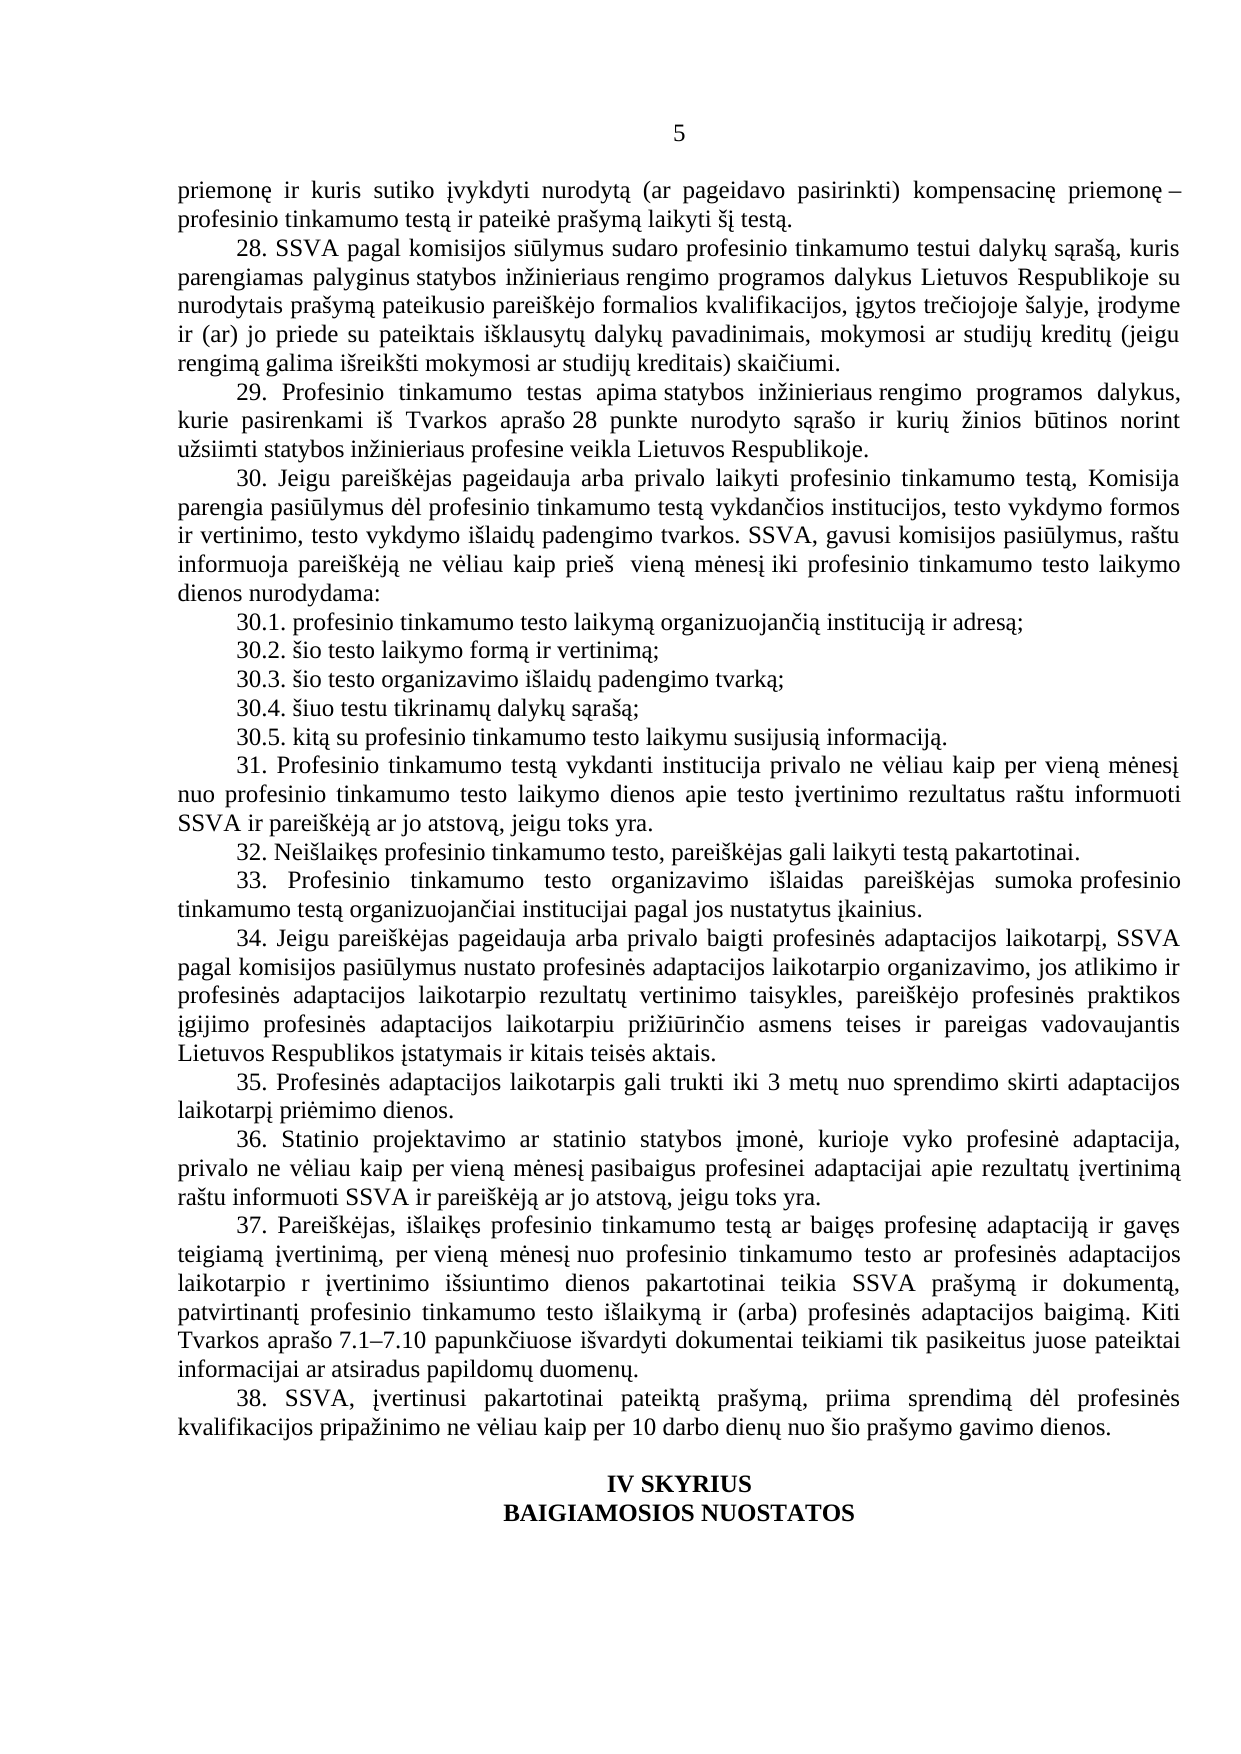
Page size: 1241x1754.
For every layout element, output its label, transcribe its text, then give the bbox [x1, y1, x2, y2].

text 30.4. šiuo testu tikrinamų dalykų sąrašą; [177, 693, 1181, 722]
text 31. Profesinio tinkamumo testą vykdanti institucija privalo ne vėliau kaip per vieną mėnesį nuo profesinio tinkamumo testo laikymo dienos apie testo įvertinimo rezultatus raštu informuoti SSVA ir pareiškėją ar jo atstovą, jeigu toks yra. [177, 751, 1181, 837]
text 30.5. kitą su profesinio tinkamumo testo laikymu susijusią informaciją. [177, 722, 1181, 751]
text 38. SSVA, įvertinusi pakartotinai pateiktą prašymą, priima sprendimą dėl profesinės kvalifikacijos pripažinimo ne vėliau kaip per 10 darbo dienų nuo šio prašymo gavimo dienos. [177, 1383, 1181, 1441]
text 29. Profesinio tinkamumo testas apima statybos inžinieriaus rengimo programos dalykus, kurie pasirenkami iš Tvarkos aprašo 28 punkte nurodyto sąrašo ir kurių žinios būtinos norint užsiimti statybos inžinieriaus profesine veikla Lietuvos Respublikoje. [177, 377, 1181, 463]
text 32. Neišlaikęs profesinio tinkamumo testo, pareiškėjas gali laikyti testą pakartotinai. [177, 837, 1181, 866]
text 33. Profesinio tinkamumo testo organizavimo išlaidas pareiškėjas sumoka profesinio tinkamumo testą organizuojančiai institucijai pagal jos nustatytus įkainius. [177, 866, 1181, 923]
text 30.1. profesinio tinkamumo testo laikymą organizuojančią instituciją ir adresą; [177, 607, 1181, 636]
text IV SKYRIUS [177, 1469, 1181, 1498]
text 30.3. šio testo organizavimo išlaidų padengimo tvarką; [177, 664, 1181, 693]
text 28. SSVA pagal komisijos siūlymus sudaro profesinio tinkamumo testui dalykų sąrašą, kuris parengiamas palyginus statybos inžinieriaus rengimo programos dalykus Lietuvos Respublikoje su nurodytais prašymą pateikusio pareiškėjo formalios kvalifikacijos, įgytos trečiojoje šalyje, įrodyme ir (ar) jo priede su pateiktais išklausytų dalykų pavadinimais, mokymosi ar studijų kreditų (jeigu rengimą galima išreikšti mokymosi ar studijų kreditais) skaičiumi. [177, 233, 1181, 377]
text 30. Jeigu pareiškėjas pageidauja arba privalo laikyti profesinio tinkamumo testą, Komisija parengia pasiūlymus dėl profesinio tinkamumo testą vykdančios institucijos, testo vykdymo formos ir vertinimo, testo vykdymo išlaidų padengimo tvarkos. SSVA, gavusi komisijos pasiūlymus, raštu informuoja pareiškėją ne vėliau kaip prieš vieną mėnesį iki profesinio tinkamumo testo laikymo dienos nurodydama: [177, 463, 1181, 607]
text 37. Pareiškėjas, išlaikęs profesinio tinkamumo testą ar baigęs profesinę adaptaciją ir gavęs teigiamą įvertinimą, per vieną mėnesį nuo profesinio tinkamumo testo ar profesinės adaptacijos laikotarpio r įvertinimo išsiuntimo dienos pakartotinai teikia SSVA prašymą ir dokumentą, patvirtinantį profesinio tinkamumo testo išlaikymą ir (arba) profesinės adaptacijos baigimą. Kiti Tvarkos aprašo 7.1–7.10 papunkčiuose išvardyti dokumentai teikiami tik pasikeitus juose pateiktai informacijai ar atsiradus papildomų duomenų. [177, 1211, 1181, 1383]
text 30.2. šio testo laikymo formą ir vertinimą; [177, 636, 1181, 664]
text 36. Statinio projektavimo ar statinio statybos įmonė, kurioje vyko profesinė adaptacija, privalo ne vėliau kaip per vieną mėnesį pasibaigus profesinei adaptacijai apie rezultatų įvertinimą raštu informuoti SSVA ir pareiškėją ar jo atstovą, jeigu toks yra. [177, 1124, 1181, 1211]
text priemonę ir kuris sutiko įvykdyti nurodytą (ar pageidavo pasirinkti) kompensacinę priemonę – profesinio tinkamumo testą ir pateikė prašymą laikyti šį testą. [177, 176, 1181, 233]
text 34. Jeigu pareiškėjas pageidauja arba privalo baigti profesinės adaptacijos laikotarpį, SSVA pagal komisijos pasiūlymus nustato profesinės adaptacijos laikotarpio organizavimo, jos atlikimo ir profesinės adaptacijos laikotarpio rezultatų vertinimo taisykles, pareiškėjo profesinės praktikos įgijimo profesinės adaptacijos laikotarpiu prižiūrinčio asmens teises ir pareigas vadovaujantis Lietuvos Respublikos įstatymais ir kitais teisės aktais. [177, 923, 1181, 1067]
text 35. Profesinės adaptacijos laikotarpis gali trukti iki 3 metų nuo sprendimo skirti adaptacijos laikotarpį priėmimo dienos. [177, 1067, 1181, 1124]
text BAIGIAMOSIOS NUOSTATOS [177, 1498, 1181, 1527]
